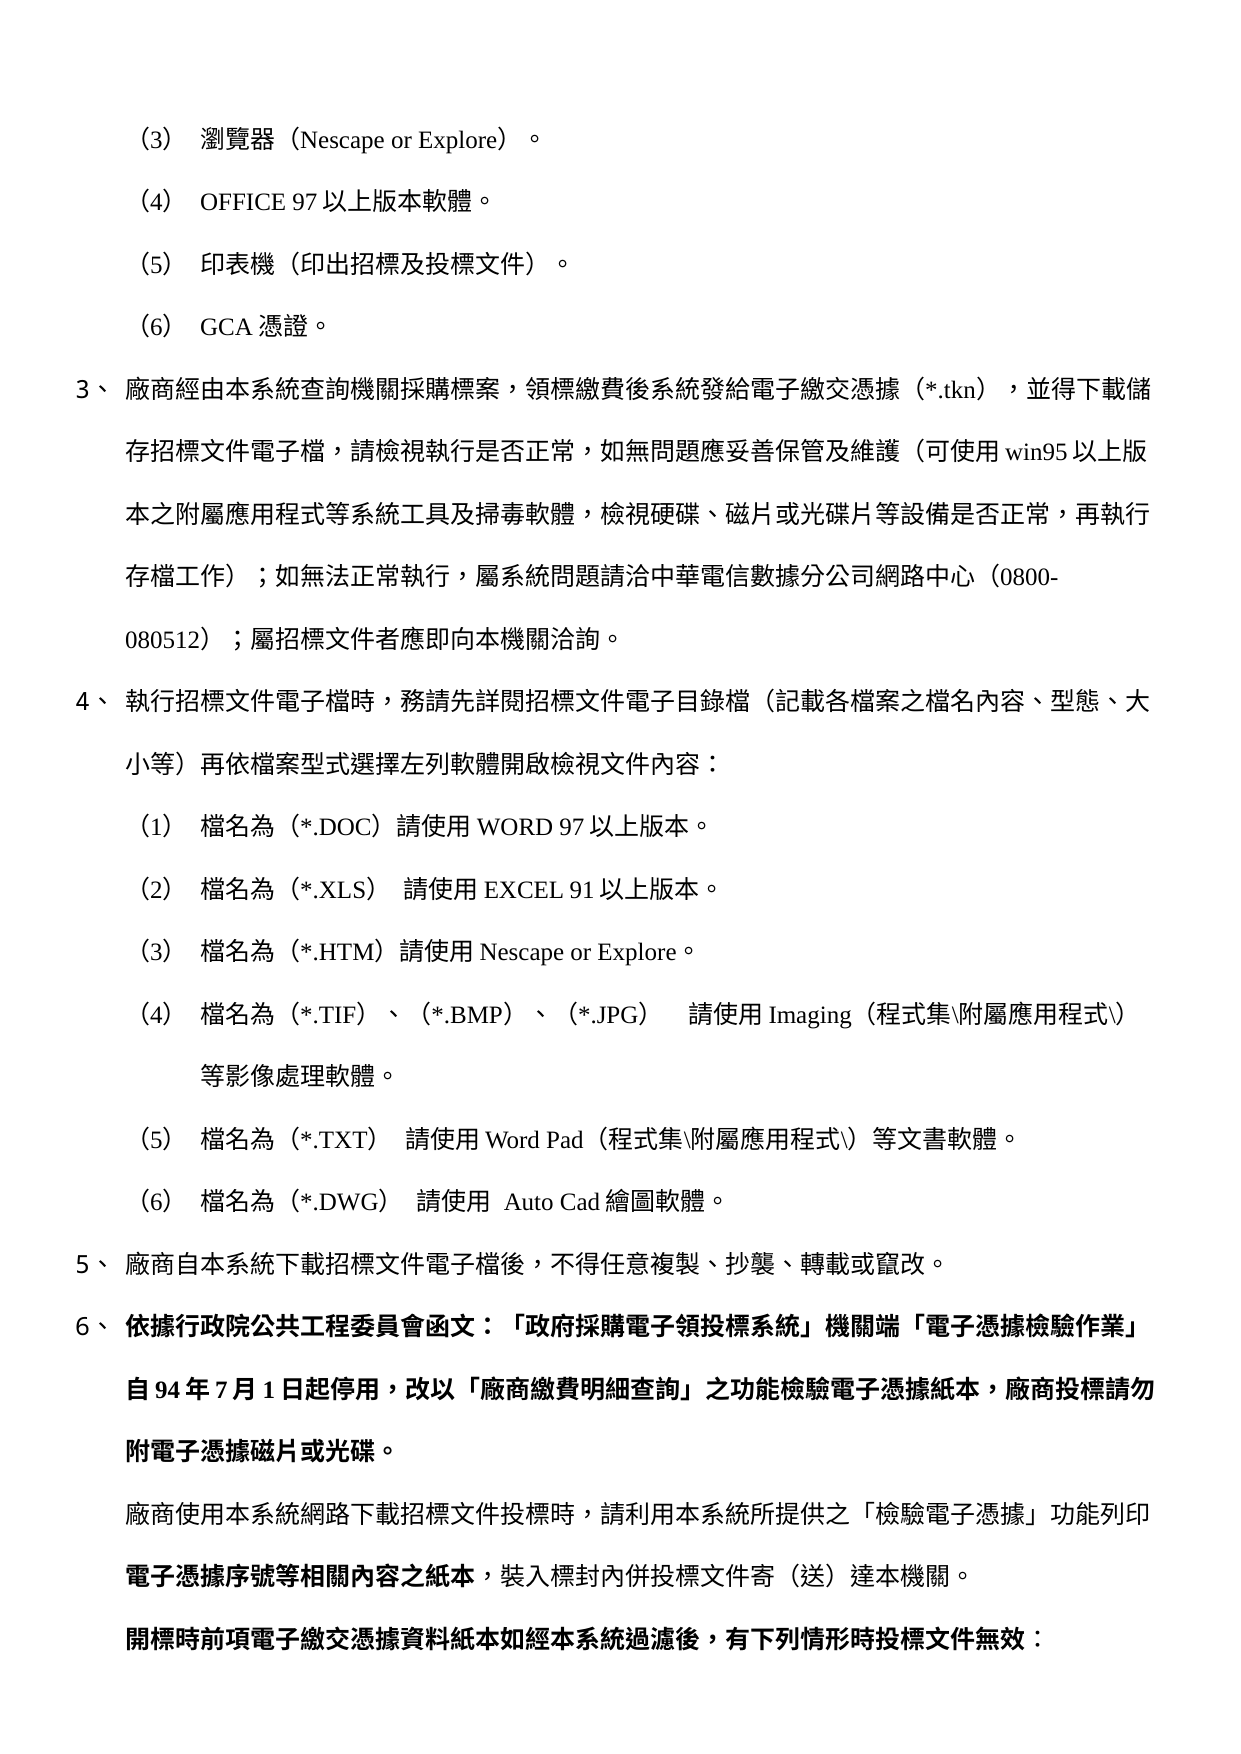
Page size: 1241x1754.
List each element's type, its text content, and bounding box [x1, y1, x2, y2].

text 開標時前項電子繳交憑據資料紙本如經本系統過濾後，有下列情形時投標文件無效： [125, 1596, 1165, 1658]
list 廠商自本系統下載招標文件電子檔後，不得任意複製、抄襲、轉載或竄改。 [75, 1221, 1165, 1283]
list 檔名為（*.TXT） 請使用Word Pad（程式集\附屬應用程式\）等文書軟體。 [125, 1096, 1165, 1158]
list 依據行政院公共工程委員會函文：「政府採購電子領投標系統」機關端「電子憑據檢驗作業」自94年7月1日起停用，改以「廠商繳費明細查詢」之功能檢驗電子憑據紙本，廠商投標請勿附電子憑據磁片或光碟。 [75, 1283, 1165, 1471]
list OFFICE 97以上版本軟體。 [125, 158, 1165, 221]
text 廠商使用本系統網路下載招標文件投標時，請利用本系統所提供之「檢驗電子憑據」功能列印電子憑據序號等相關內容之紙本，裝入標封內併投標文件寄（送）達本機關。 [125, 1471, 1165, 1596]
list 執行招標文件電子檔時，務請先詳閱招標文件電子目錄檔（記載各檔案之檔名內容、型態、大小等）再依檔案型式選擇左列軟體開啟檢視文件內容： [75, 658, 1165, 783]
list 檔名為（*.DOC）請使用WORD 97以上版本。 [125, 783, 1165, 846]
list 檔名為（*.TIF）、（*.BMP）、（*.JPG） 請使用Imaging（程式集\附屬應用程式\）等影像處理軟體。 [125, 971, 1165, 1096]
list 檔名為（*.DWG） 請使用 Auto Cad繪圖軟體。 [125, 1158, 1165, 1221]
list 瀏覽器（Nescape or Explore）。 [125, 96, 1165, 158]
list 廠商經由本系統查詢機關採購標案，領標繳費後系統發給電子繳交憑據（*.tkn），並得下載儲存招標文件電子檔，請檢視執行是否正常，如無問題應妥善保管及維護（可使用win95以上版本之附屬應用程式等系統工具及掃毒軟體，檢視硬碟、磁片或光碟片等設備是否正常，再執行存檔工作）；如無法正常執行，屬系統問題請洽中華電信數據分公司網路中心（0800-080512）；屬招標文件者應即向本機關洽詢。 [75, 346, 1165, 658]
list 印表機（印出招標及投標文件）。 [125, 221, 1165, 283]
list 檔名為（*.HTM）請使用Nescape or Explore。 [125, 908, 1165, 971]
list 檔名為（*.XLS） 請使用EXCEL 91以上版本。 [125, 846, 1165, 908]
list GCA憑證。 [125, 283, 1165, 346]
